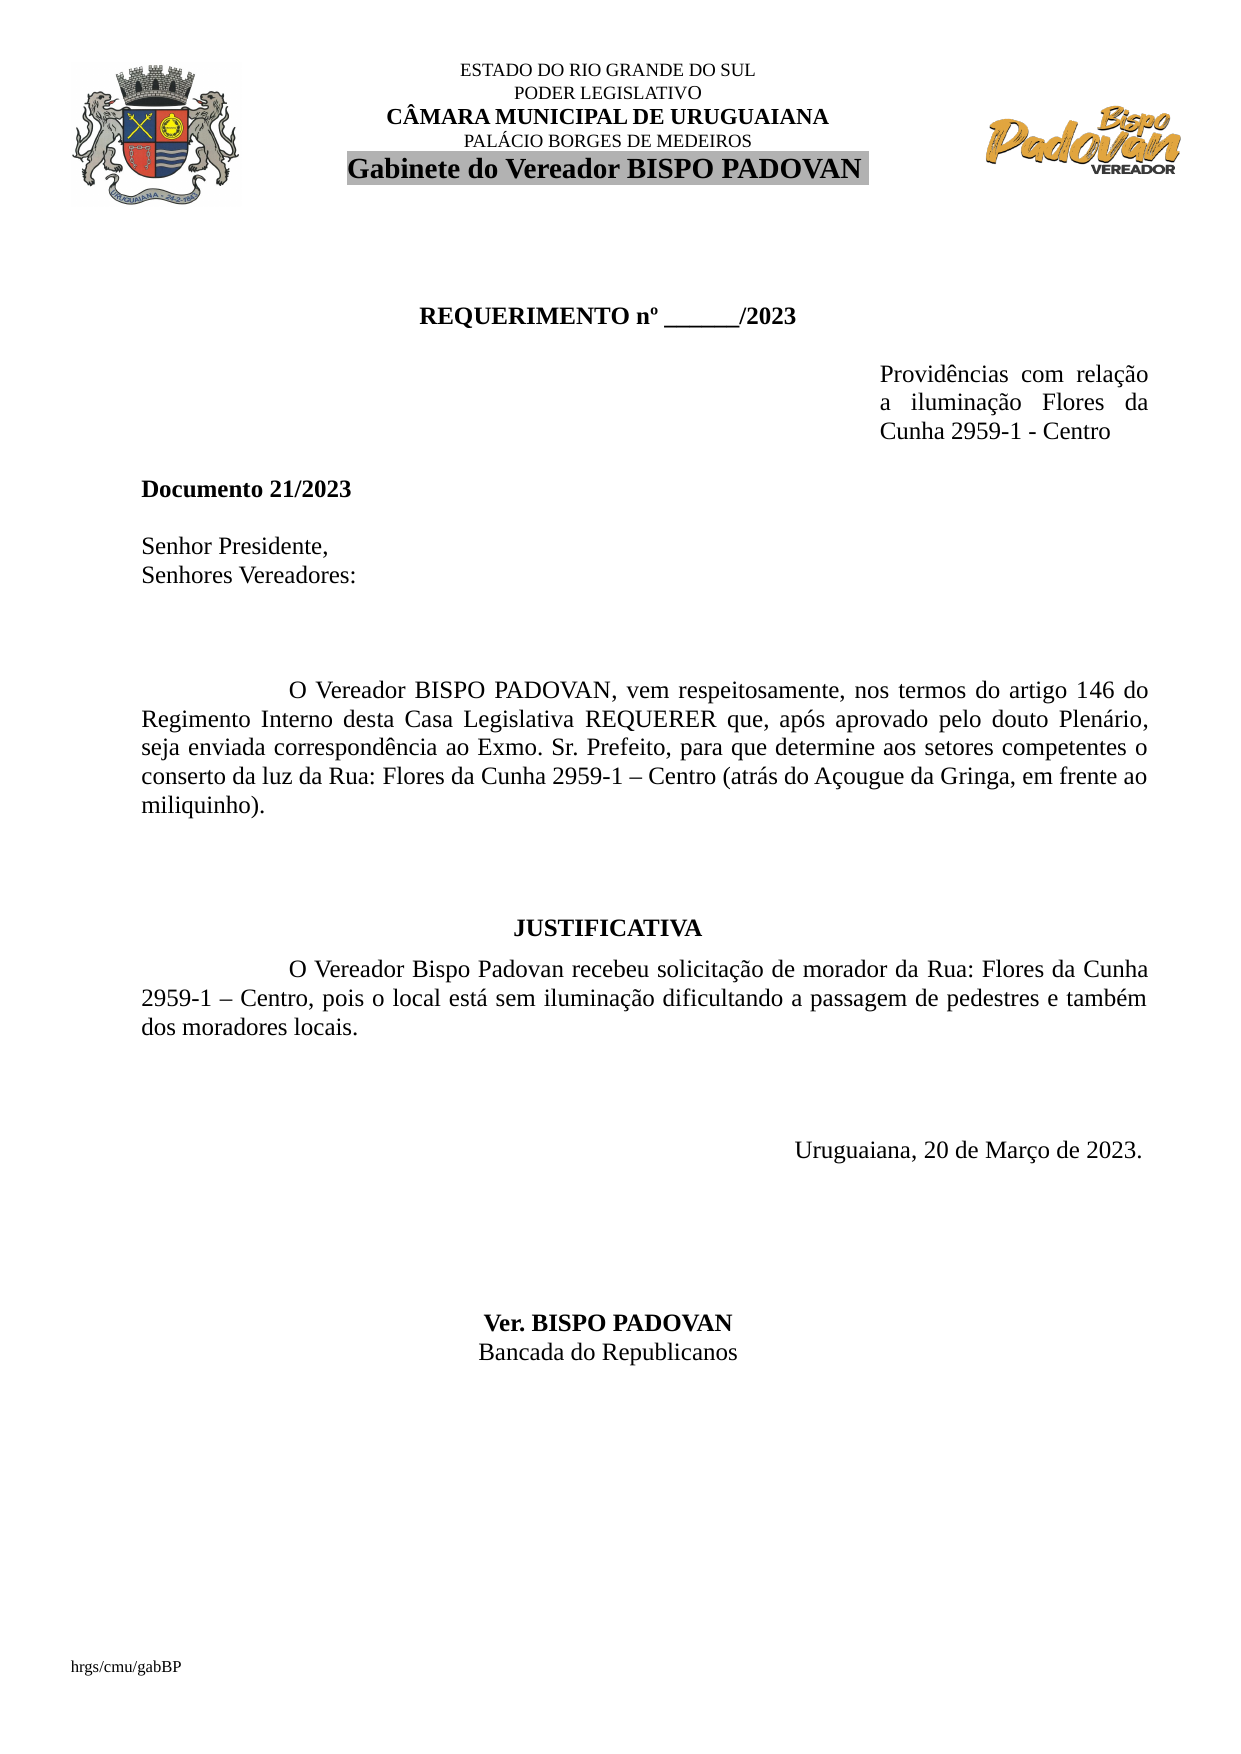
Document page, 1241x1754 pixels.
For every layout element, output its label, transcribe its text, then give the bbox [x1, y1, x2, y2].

picture [71, 62, 242, 207]
text JUSTIFICATIVA [67, 913, 1148, 942]
text O Vereador BISPO PADOVAN, vem respeitosamente, nos termos do artigo 146 do Regimento Interno desta Casa Legislativa REQUERER que, após aprovado pelo douto Plenário, seja enviada correspondência ao Exmo. Sr. Prefeito, para que determine aos setores competentes o conserto da luz da Rua: Flores da Cunha 2959-1 – Centro (atrás do Açougue da Gringa, em frente ao miliquinho). [141, 675, 1148, 819]
text Senhor Presidente, [141, 531, 1148, 560]
text REQUERIMENTO nº ______/2023 [67, 301, 1148, 330]
text Uruguaiana, 20 de Março de 2023. [67, 1136, 1148, 1164]
text O Vereador Bispo Padovan recebeu solicitação de morador da Rua: Flores da Cunha 2959-1 – Centro, pois o local está sem iluminação dificultando a passagem de pedestres e também dos moradores locais. [141, 954, 1148, 1041]
text Documento 21/2023 [141, 474, 1148, 502]
picture [931, 36, 1235, 264]
text Bancada do Republicanos [67, 1337, 1148, 1366]
text Providências com relação a iluminação Flores da Cunha 2959-1 - Centro [879, 359, 1148, 445]
text Senhores Vereadores: [141, 560, 1148, 589]
text Ver. BISPO PADOVAN [67, 1308, 1148, 1337]
